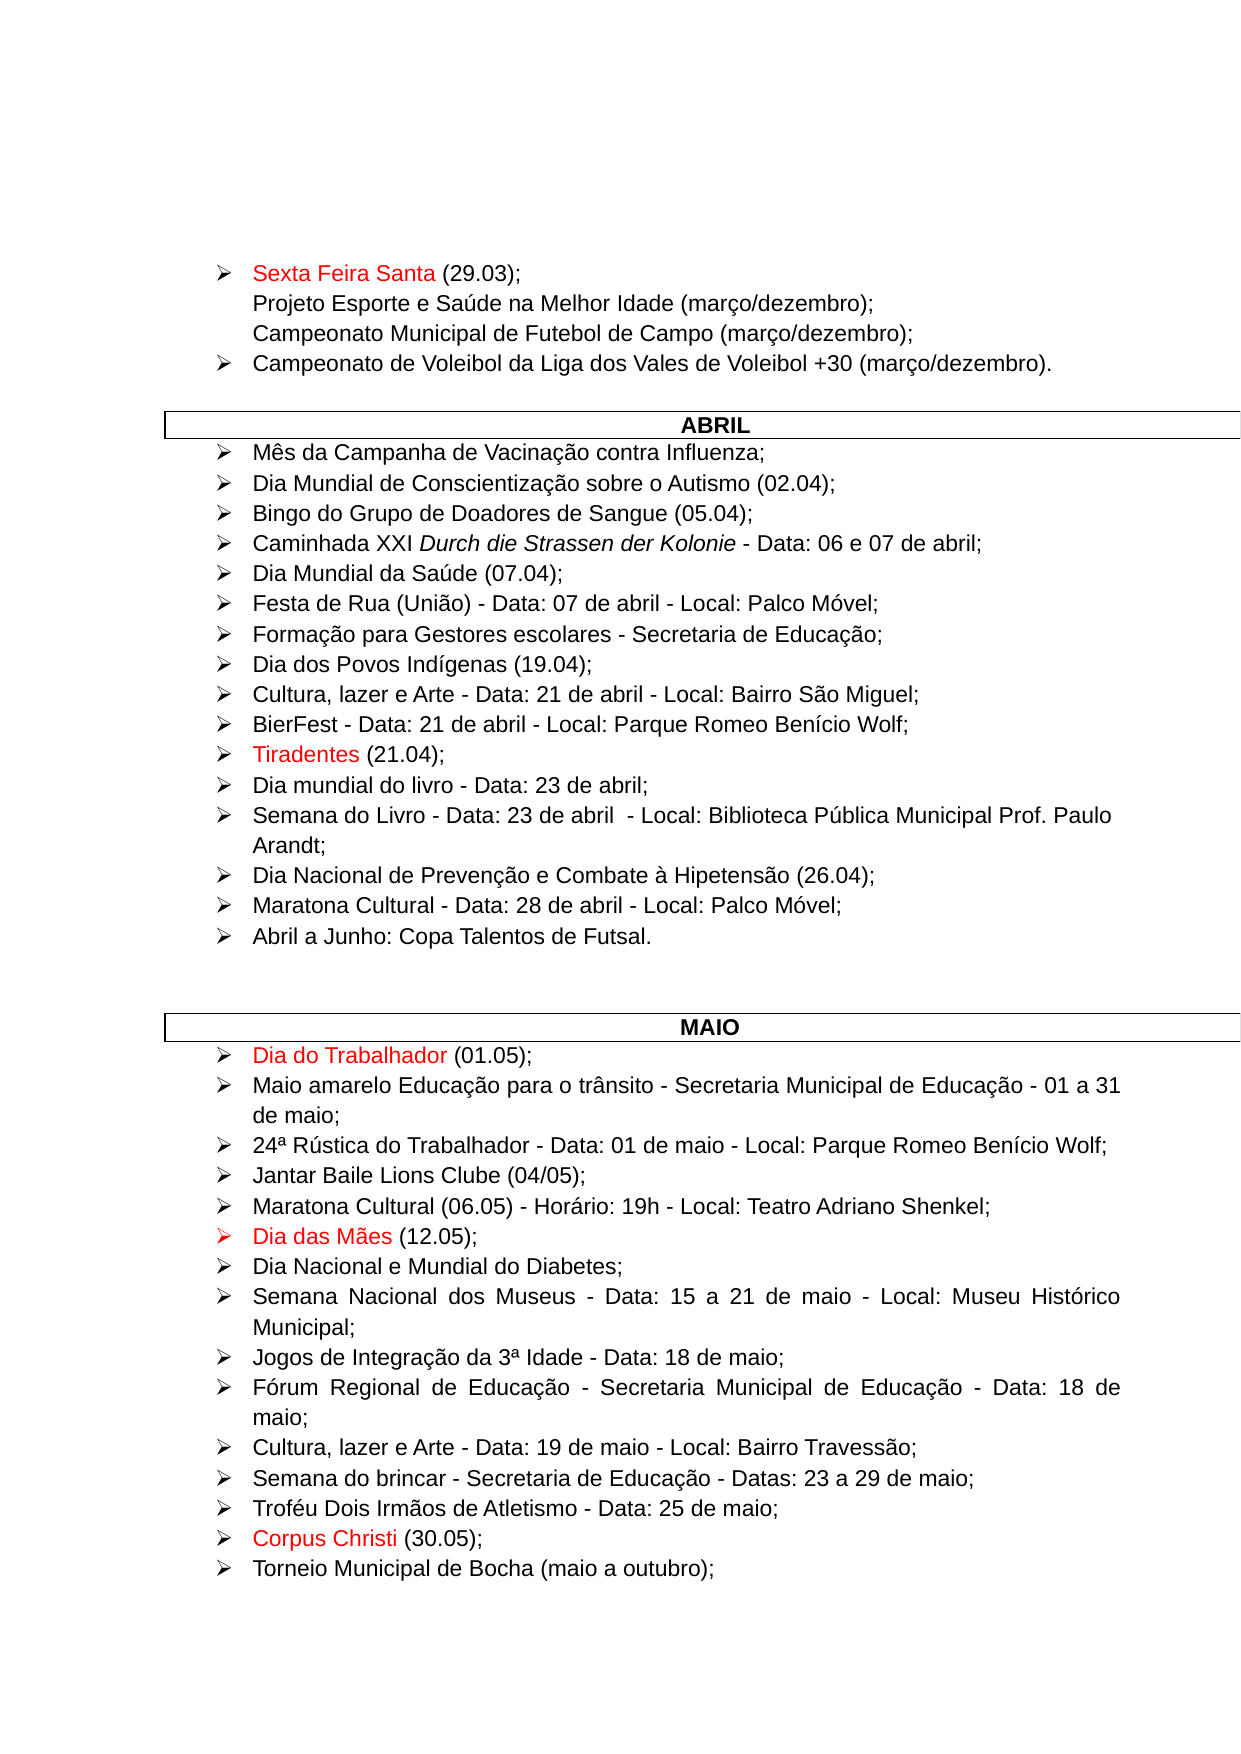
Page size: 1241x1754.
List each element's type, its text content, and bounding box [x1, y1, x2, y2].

list Fórum Regional de Educação - Secretaria Municipal de Educação - Data: 18 de maio; [215, 1374, 1122, 1431]
list Festa de Rua (União) - Data: 07 de abril - Local: Palco Móvel; [215, 590, 1122, 617]
list Dia das Mães (12.05); [215, 1223, 1122, 1249]
list Bingo do Grupo de Doadores de Sangue (05.04); [215, 500, 1122, 526]
list Abril a Junho: Copa Talentos de Futsal. [215, 923, 1122, 1009]
list Semana do Livro - Data: 23 de abril - Local: Biblioteca Pública Municipal Prof. Paulo Arandt; [215, 802, 1122, 858]
list Jantar Baile Lions Clube (04/05); [215, 1162, 1122, 1189]
list Caminhada XXI Durch die Strassen der Kolonie - Data: 06 e 07 de abril; [215, 530, 1122, 556]
list Dia dos Povos Indígenas (19.04); [215, 651, 1122, 677]
list Maratona Cultural (06.05) - Horário: 19h - Local: Teatro Adriano Shenkel; [215, 1193, 1122, 1219]
list Campeonato de Voleibol da Liga dos Vales de Voleibol +30 (março/dezembro). [215, 350, 1122, 407]
list Dia Mundial da Saúde (07.04); [215, 560, 1122, 586]
list Formação para Gestores escolares - Secretaria de Educação; [215, 621, 1122, 647]
list Sexta Feira Santa (29.03); Projeto Esporte e Saúde na Melhor Idade (março/dezembro); Campeonato Municipal de Futebol de Campo (março/dezembro); [215, 260, 1122, 347]
list Maio amarelo Educação para o trânsito - Secretaria Municipal de Educação - 01 a 31 de maio; [215, 1072, 1122, 1128]
list Dia Mundial de Conscientização sobre o Autismo (02.04); [215, 469, 1122, 496]
list Semana Nacional dos Museus - Data: 15 a 21 de maio - Local: Museu Histórico Municipal; [215, 1283, 1122, 1340]
table_header MAIO [166, 1014, 1240, 1041]
list Maratona Cultural - Data: 28 de abril - Local: Palco Móvel; [215, 892, 1122, 919]
list BierFest - Data: 21 de abril - Local: Parque Romeo Benício Wolf; [215, 711, 1122, 737]
list 24ª Rústica do Trabalhador - Data: 01 de maio - Local: Parque Romeo Benício Wolf; [215, 1132, 1122, 1159]
list Cultura, lazer e Arte - Data: 21 de abril - Local: Bairro São Miguel; [215, 681, 1122, 707]
list Torneio Municipal de Bocha (maio a outubro); [215, 1555, 1122, 1582]
list Mês da Campanha de Vacinação contra Influenza; [215, 439, 1122, 466]
list Dia Nacional e Mundial do Diabetes; [215, 1253, 1122, 1279]
table_header ABRIL [166, 412, 1240, 438]
list Troféu Dois Irmãos de Atletismo - Data: 25 de maio; [215, 1495, 1122, 1521]
list Jogos de Integração da 3ª Idade - Data: 18 de maio; [215, 1344, 1122, 1370]
list Tiradentes (21.04); [215, 741, 1122, 768]
list Dia Nacional de Prevenção e Combate à Hipetensão (26.04); [215, 862, 1122, 888]
list Corpus Christi (30.05); [215, 1525, 1122, 1551]
list Dia mundial do livro - Data: 23 de abril; [215, 772, 1122, 798]
list Cultura, lazer e Arte - Data: 19 de maio - Local: Bairro Travessão; [215, 1434, 1122, 1461]
list Dia do Trabalhador (01.05); [215, 1042, 1122, 1068]
list Semana do brincar - Secretaria de Educação - Datas: 23 a 29 de maio; [215, 1464, 1122, 1491]
